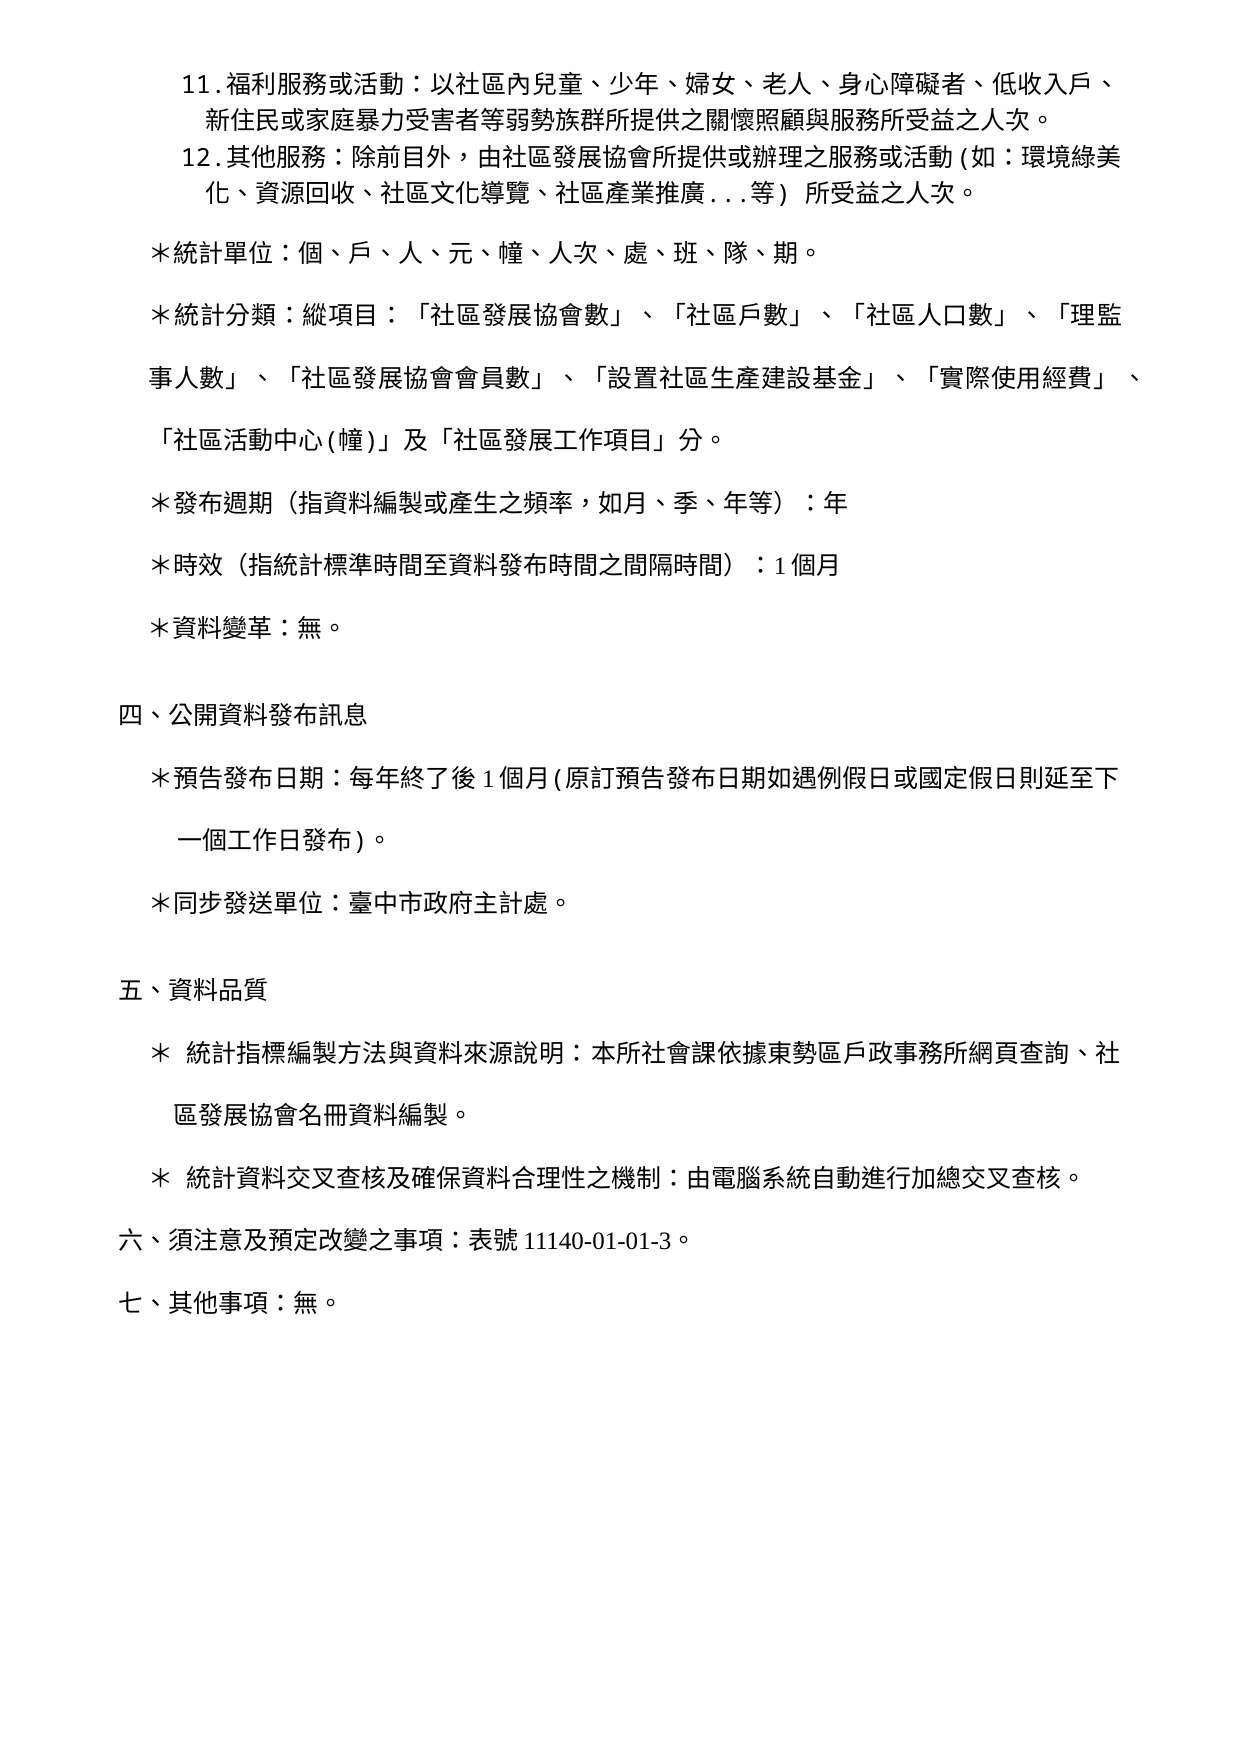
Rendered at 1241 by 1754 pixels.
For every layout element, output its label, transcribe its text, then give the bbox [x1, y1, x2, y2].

text ＊預告發布日期：每年終了後1個月(原訂預告發布日期如遇例假日或國定假日則延至下一個工作日發布)。 [148, 734, 1122, 859]
list 統計資料交叉查核及確保資料合理性之機制：由電腦系統自動進行加總交叉查核。 [149, 1134, 1122, 1197]
list 統計指標編製方法與資料來源說明：本所社會課依據東勢區戶政事務所網頁查詢、社區發展協會名冊資料編製。 [149, 1009, 1122, 1134]
text 七、其他事項：無。 [118, 1259, 1122, 1322]
text 五、資料品質 [118, 947, 1122, 1009]
text ＊發布週期（指資料編製或產生之頻率，如月、季、年等）：年 [149, 459, 1122, 522]
text ＊同步發送單位：臺中市政府主計處。 [149, 859, 1122, 922]
text 11.福利服務或活動：以社區內兒童、少年、婦女、老人、身心障礙者、低收入戶、新住民或家庭暴力受害者等弱勢族群所提供之關懷照顧與服務所受益之人次。 [181, 64, 1122, 137]
text ＊資料變革：無。 [118, 584, 1122, 647]
text ＊統計分類：縱項目：「社區發展協會數」、「社區戶數」、「社區人口數」、「理監事人數」、「社區發展協會會員數」、「設置社區生產建設基金」、「實際使用經費」、「社區活動中心(幢)」及「社區發展工作項目」分。 [149, 272, 1122, 459]
text 12.其他服務：除前目外，由社區發展協會所提供或辦理之服務或活動(如：環境綠美化、資源回收、社區文化導覽、社區產業推廣...等) 所受益之人次。 [181, 137, 1122, 209]
text ＊統計單位：個、戶、人、元、幢、人次、處、班、隊、期。 [149, 209, 1122, 272]
text 六、須注意及預定改變之事項：表號11140-01-01-3。 [118, 1197, 1122, 1259]
text 四、公開資料發布訊息 [118, 672, 1122, 734]
text ＊時效（指統計標準時間至資料發布時間之間隔時間）：1個月 [149, 522, 1122, 584]
